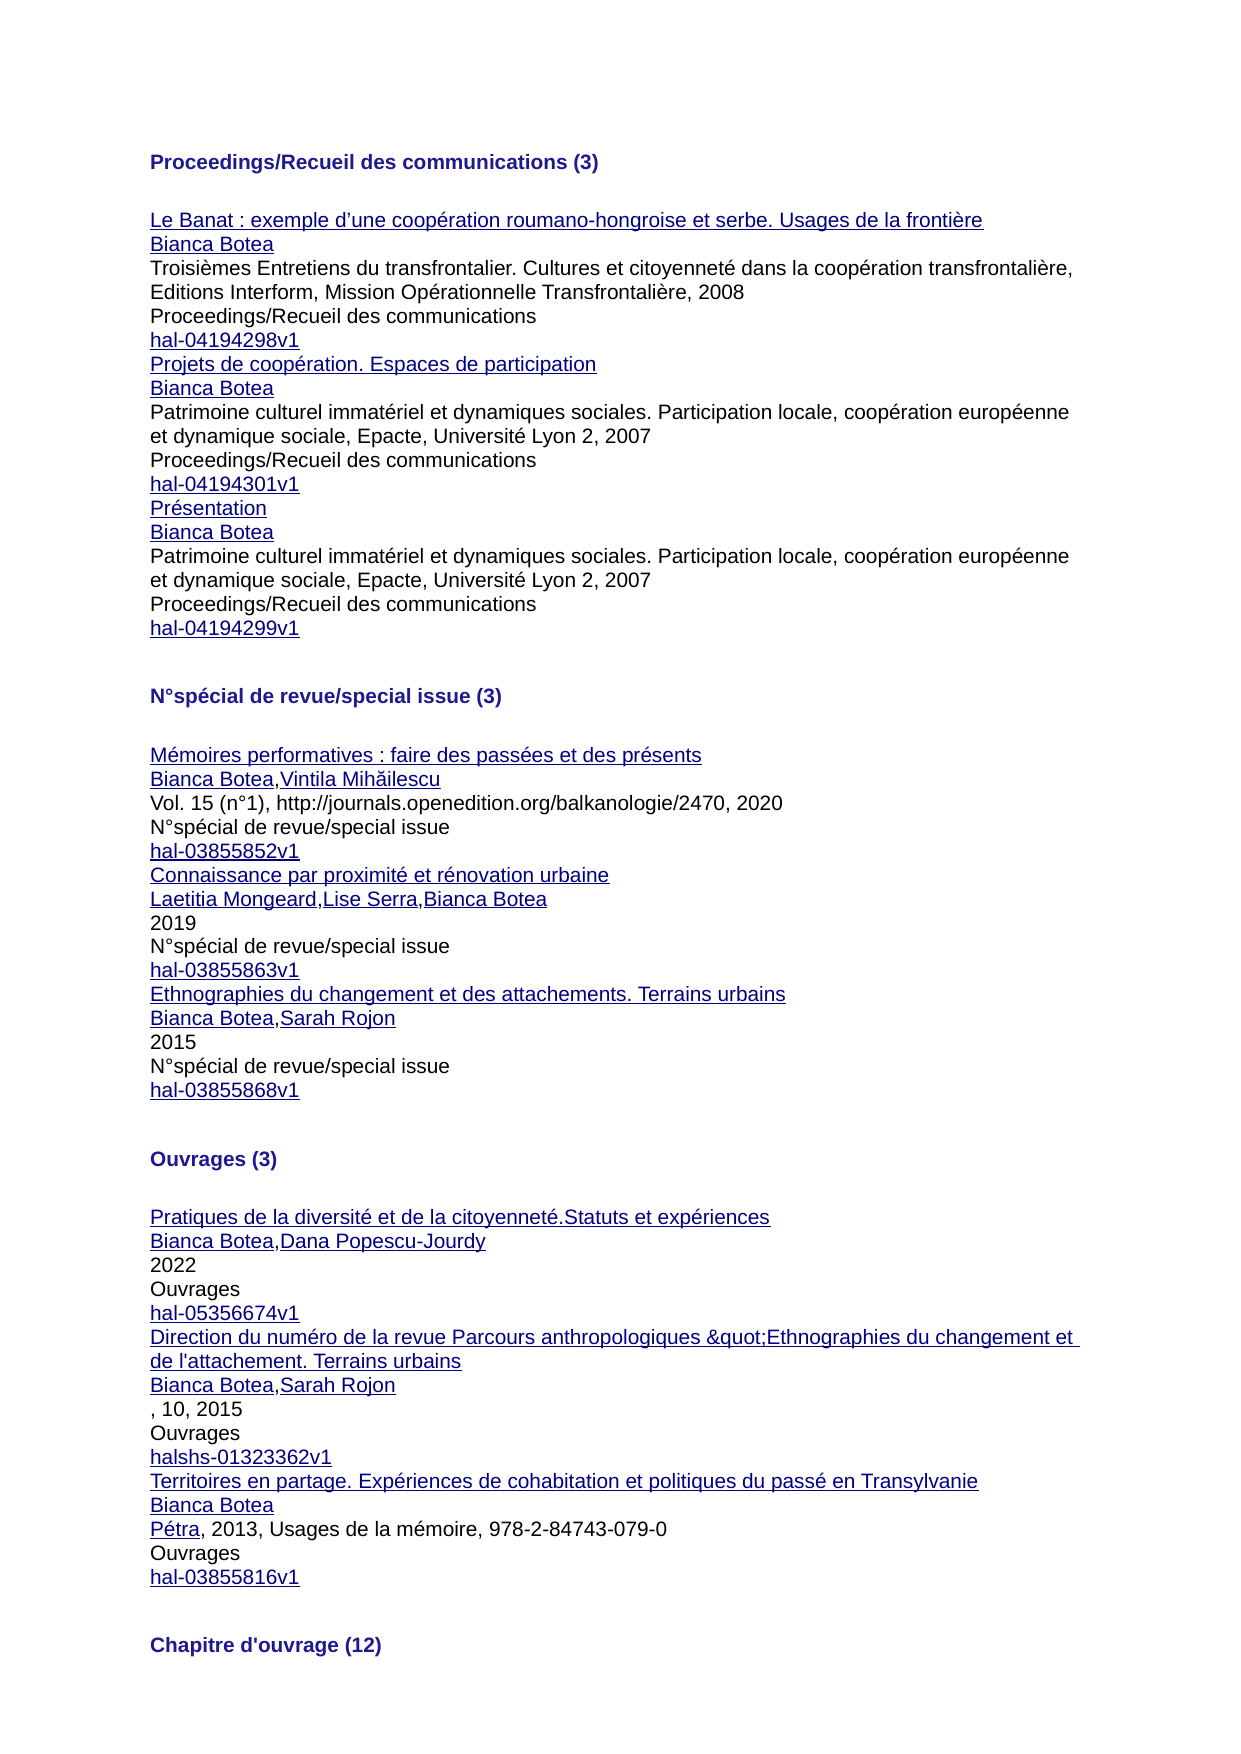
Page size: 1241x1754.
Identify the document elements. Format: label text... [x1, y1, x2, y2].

table_cell Projets de coopération. Espaces de participation Bianca Botea Patrimoine culturel immatériel et dynamiques sociales. Participation locale, coopération européenne et dynamique sociale, Epacte, Université Lyon 2, 2007 Proceedings/Recueil des communications hal-04194301v1 [150, 352, 1090, 496]
subtitle Proceedings/Recueil des communications (3) [150, 150, 1090, 174]
table_cell Présentation Bianca Botea Patrimoine culturel immatériel et dynamiques sociales. Participation locale, coopération européenne et dynamique sociale, Epacte, Université Lyon 2, 2007 Proceedings/Recueil des communications hal-04194299v1 [150, 496, 1090, 639]
table_header Mémoires performatives : faire des passées et des présents Bianca Botea,Vintila Mihăilescu Vol. 15 (n°1), http://journals.openedition.org/balkanologie/2470, 2020 N°spécial de revue/special issue hal-03855852v1 [150, 743, 1090, 862]
table_cell Ethnographies du changement et des attachements. Terrains urbains Bianca Botea,Sarah Rojon 2015 N°spécial de revue/special issue hal-03855868v1 [150, 982, 1090, 1102]
subtitle Ouvrages (3) [150, 1147, 1090, 1171]
subtitle Chapitre d'ouvrage (12) [150, 1633, 1090, 1657]
subtitle N°spécial de revue/special issue (3) [150, 684, 1090, 708]
table_cell Connaissance par proximité et rénovation urbaine Laetitia Mongeard,Lise Serra,Bianca Botea 2019 N°spécial de revue/special issue hal-03855863v1 [150, 863, 1090, 982]
table_header Pratiques de la diversité et de la citoyenneté.Statuts et expériences Bianca Botea,Dana Popescu-Jourdy 2022 Ouvrages hal-05356674v1 [150, 1205, 1090, 1325]
table_cell Territoires en partage. Expériences de cohabitation et politiques du passé en Transylvanie Bianca Botea Pétra, 2013, Usages de la mémoire, 978-2-84743-079-0 Ouvrages hal-03855816v1 [150, 1469, 1090, 1588]
table_header Le Banat : exemple d’une coopération roumano-hongroise et serbe. Usages de la frontière Bianca Botea Troisièmes Entretiens du transfrontalier. Cultures et citoyenneté dans la coopération transfrontalière, Editions Interform, Mission Opérationnelle Transfrontalière, 2008 Proceedings/Recueil des communications hal-04194298v1 [150, 208, 1090, 352]
table_cell Direction du numéro de la revue Parcours anthropologiques &quot;Ethnographies du changement et de l'attachement. Terrains urbains Bianca Botea,Sarah Rojon , 10, 2015 Ouvrages halshs-01323362v1 [150, 1325, 1090, 1469]
